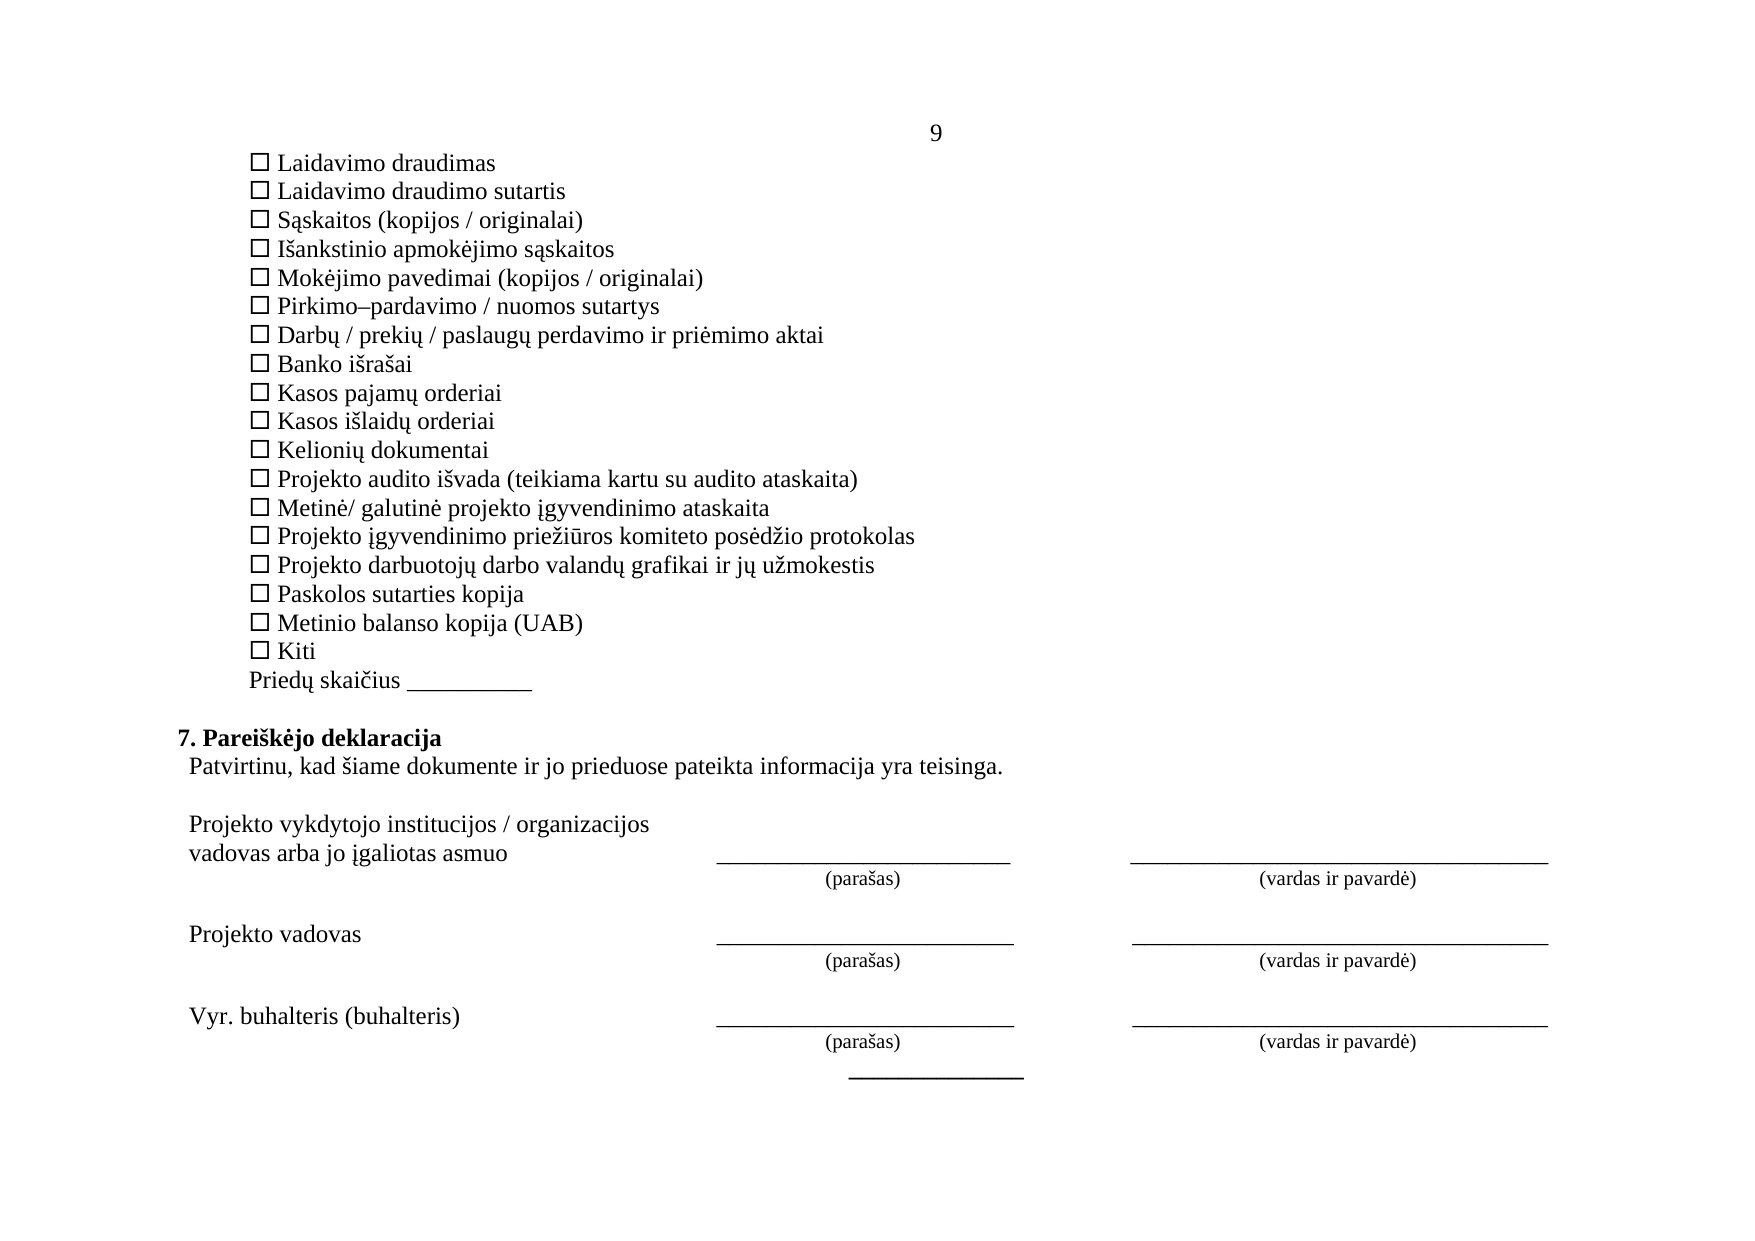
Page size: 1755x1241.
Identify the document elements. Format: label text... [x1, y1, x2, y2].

text  Darbų / prekių / paslaugų perdavimo ir priėmimo aktai [177, 320, 1695, 349]
text  Pirkimo–pardavimo / nuomos sutartys [177, 291, 1695, 320]
text  Sąskaitos (kopijos / originalai) [177, 205, 1695, 234]
text  Projekto darbuotojų darbo valandų grafikai ir jų užmokestis [177, 550, 1695, 579]
text  Projekto įgyvendinimo priežiūros komiteto posėdžio protokolas [177, 521, 1695, 550]
table_header Patvirtinu, kad šiame dokumente ir jo prieduose pateikta informacija yra teisinga. Projekto vykdytojo institucijos / organizacijos vadovas arba jo įgaliotas asmuo (parašas) (vardas ir pavardė) Projekto vadovas (parašas) (vardas ir pavardė) Vyr. buhalteris (buhalteris) (parašas) (vardas ir pavardė) [177, 751, 1595, 1053]
text  Laidavimo draudimo sutartis [177, 176, 1695, 205]
text  Mokėjimo pavedimai (kopijos / originalai) [177, 263, 1695, 291]
text  Metinio balanso kopija (UAB) [177, 608, 1695, 636]
text  Kelionių dokumentai [177, 435, 1695, 464]
text Priedų skaičius __________ [177, 665, 1695, 694]
text  Paskolos sutarties kopija [177, 579, 1695, 608]
text 7. Pareiškėjo deklaracija [177, 723, 1695, 751]
text  Išankstinio apmokėjimo sąskaitos [177, 234, 1695, 263]
text  Laidavimo draudimas [177, 148, 1695, 176]
text  Kasos išlaidų orderiai [177, 406, 1695, 435]
text  Metinė/ galutinė projekto įgyvendinimo ataskaita [177, 493, 1695, 521]
text  Kiti [177, 636, 1695, 665]
text  Projekto audito išvada (teikiama kartu su audito ataskaita) [177, 464, 1695, 493]
text  Kasos pajamų orderiai [177, 378, 1695, 406]
text  Banko išrašai [177, 349, 1695, 378]
text ______________ [177, 1053, 1695, 1082]
